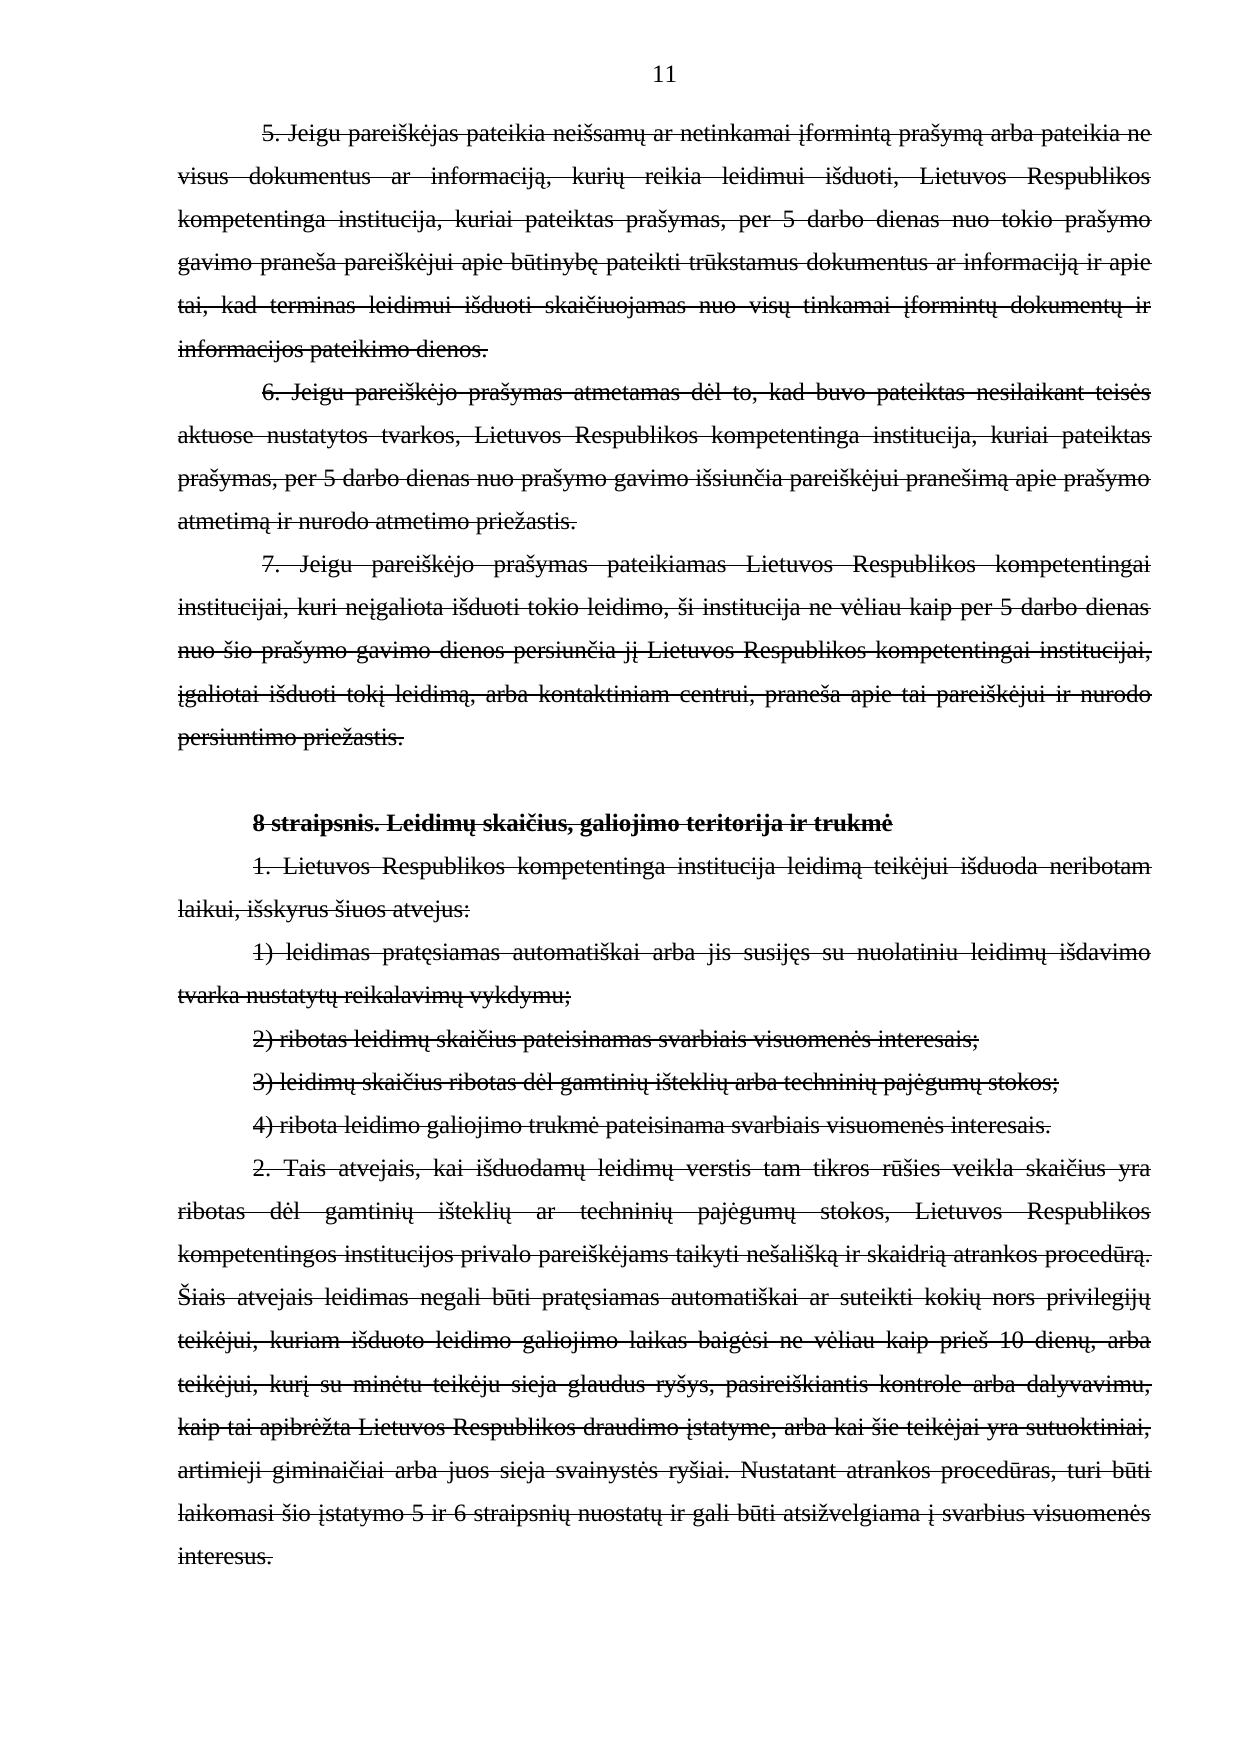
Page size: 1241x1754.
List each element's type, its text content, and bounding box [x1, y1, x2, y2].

text 3) leidimų skaičius ribotas dėl gamtinių išteklių arba techninių pajėgumų stokos; [177, 1067, 1152, 1096]
text 6. Jeigu pareiškėjo prašymas atmetamas dėl to, kad buvo pateiktas nesilaikant teisės aktuose nustatytos tvarkos, Lietuvos Respublikos kompetentinga institucija, kuriai pateiktas prašymas, per 5 darbo dienas nuo prašymo gavimo išsiunčia pareiškėjui pranešimą apie prašymo atmetimą ir nurodo atmetimo priežastis. [177, 437, 1152, 535]
text 7. Jeigu pareiškėjo prašymas pateikiamas Lietuvos Respublikos kompetentingai institucijai, kuri neįgaliota išduoti tokio leidimo, ši institucija ne vėliau kaip per 5 darbo dienas nuo šio prašymo gavimo dienos persiunčia jį Lietuvos Respublikos kompetentingai institucijai, įgaliotai išduoti tokį leidimą, arba kontaktiniam centrui, praneša apie tai pareiškėjui ir nurodo persiuntimo priežastis. [177, 652, 1152, 694]
text 8 straipsnis. Leidimų skaičius, galiojimo teritorija ir trukmė [177, 808, 1152, 837]
text 2. Tais atvejais, kai išduodamų leidimų verstis tam tikros rūšies veikla skaičius yra ribotas dėl gamtinių išteklių ar techninių pajėgumų stokos, Lietuvos Respublikos kompetentingos institucijos privalo pareiškėjams taikyti nešališką ir skaidrią atrankos procedūrą. Šiais atvejais leidimas negali būti pratęsiamas automatiškai ar suteikti kokių nors privilegijų teikėjui, kuriam išduoto leidimo galiojimo laikas baigėsi ne vėliau kaip prieš 10 dienų, arba teikėjui, kurį su minėtu teikėju sieja glaudus ryšys, pasireiškiantis kontrole arba dalyvavimu, kaip tai apibrėžta Lietuvos Respublikos draudimo įstatyme, arba kai šie teikėjai yra sutuoktiniai, artimieji giminaičiai arba juos sieja svainystės ryšiai. Nustatant atrankos procedūras, turi būti laikomasi šio įstatymo 5 ir 6 straipsnių nuostatų ir gali būti atsižvelgiama į svarbius visuomenės interesus. [177, 1472, 1152, 1570]
text 4) ribota leidimo galiojimo trukmė pateisinama svarbiais visuomenės interesais. [177, 1110, 1152, 1139]
text 1) leidimas pratęsiamas automatiškai arba jis susijęs su nuolatiniu leidimų išdavimo tvarka nustatytų reikalavimų vykdymu; [177, 937, 1152, 1009]
text 2. Tais atvejais, kai išduodamų leidimų verstis tam tikros rūšies veikla skaičius yra ribotas dėl gamtinių išteklių ar techninių pajėgumų stokos, Lietuvos Respublikos kompetentingos institucijos privalo pareiškėjams taikyti nešališką ir skaidrią atrankos procedūrą. Šiais atvejais leidimas negali būti pratęsiamas automatiškai ar suteikti kokių nors privilegijų teikėjui, kuriam išduoto leidimo galiojimo laikas baigėsi ne vėliau kaip prieš 10 dienų, arba teikėjui, kurį su minėtu teikėju sieja glaudus ryšys, pasireiškiantis kontrole arba dalyvavimu, kaip tai apibrėžta Lietuvos Respublikos draudimo įstatyme, arba kai šie teikėjai yra sutuoktiniai, artimieji giminaičiai arba juos sieja svainystės ryšiai. Nustatant atrankos procedūras, turi būti laikomasi šio įstatymo 5 ir 6 straipsnių nuostatų ir gali būti atsižvelgiama į svarbius visuomenės interesus. [177, 1153, 1152, 1255]
text 7. Jeigu pareiškėjo prašymas pateikiamas Lietuvos Respublikos kompetentingai institucijai, kuri neįgaliota išduoti tokio leidimo, ši institucija ne vėliau kaip per 5 darbo dienas nuo šio prašymo gavimo dienos persiunčia jį Lietuvos Respublikos kompetentingai institucijai, įgaliotai išduoti tokį leidimą, arba kontaktiniam centrui, praneša apie tai pareiškėjui ir nurodo persiuntimo priežastis. [177, 549, 1152, 651]
text 2. Tais atvejais, kai išduodamų leidimų verstis tam tikros rūšies veikla skaičius yra ribotas dėl gamtinių išteklių ar techninių pajėgumų stokos, Lietuvos Respublikos kompetentingos institucijos privalo pareiškėjams taikyti nešališką ir skaidrią atrankos procedūrą. Šiais atvejais leidimas negali būti pratęsiamas automatiškai ar suteikti kokių nors privilegijų teikėjui, kuriam išduoto leidimo galiojimo laikas baigėsi ne vėliau kaip prieš 10 dienų, arba teikėjui, kurį su minėtu teikėju sieja glaudus ryšys, pasireiškiantis kontrole arba dalyvavimu, kaip tai apibrėžta Lietuvos Respublikos draudimo įstatyme, arba kai šie teikėjai yra sutuoktiniai, artimieji giminaičiai arba juos sieja svainystės ryšiai. Nustatant atrankos procedūras, turi būti laikomasi šio įstatymo 5 ir 6 straipsnių nuostatų ir gali būti atsižvelgiama į svarbius visuomenės interesus. [177, 1256, 1152, 1384]
text 5. Jeigu pareiškėjas pateikia neišsamų ar netinkamai įformintą prašymą arba pateikia ne visus dokumentus ar informaciją, kurių reikia leidimui išduoti, Lietuvos Respublikos kompetentinga institucija, kuriai pateiktas prašymas, per 5 darbo dienas nuo tokio prašymo gavimo praneša pareiškėjui apie būtinybę pateikti trūkstamus dokumentus ar informaciją ir apie tai, kad terminas leidimui išduoti skaičiuojamas nuo visų tinkamai įformintų dokumentų ir informacijos pateikimo dienos. [177, 264, 1152, 362]
text 2) ribotas leidimų skaičius pateisinamas svarbiais visuomenės interesais; [177, 1024, 1152, 1052]
text 5. Jeigu pareiškėjas pateikia neišsamų ar netinkamai įformintą prašymą arba pateikia ne visus dokumentus ar informaciją, kurių reikia leidimui išduoti, Lietuvos Respublikos kompetentinga institucija, kuriai pateiktas prašymas, per 5 darbo dienas nuo tokio prašymo gavimo praneša pareiškėjui apie būtinybę pateikti trūkstamus dokumentus ar informaciją ir apie tai, kad terminas leidimui išduoti skaičiuojamas nuo visų tinkamai įformintų dokumentų ir informacijos pateikimo dienos. [177, 221, 1152, 263]
text 6. Jeigu pareiškėjo prašymas atmetamas dėl to, kad buvo pateiktas nesilaikant teisės aktuose nustatytos tvarkos, Lietuvos Respublikos kompetentinga institucija, kuriai pateiktas prašymas, per 5 darbo dienas nuo prašymo gavimo išsiunčia pareiškėjui pranešimą apie prašymo atmetimą ir nurodo atmetimo priežastis. [177, 377, 1152, 436]
text 5. Jeigu pareiškėjas pateikia neišsamų ar netinkamai įformintą prašymą arba pateikia ne visus dokumentus ar informaciją, kurių reikia leidimui išduoti, Lietuvos Respublikos kompetentinga institucija, kuriai pateiktas prašymas, per 5 darbo dienas nuo tokio prašymo gavimo praneša pareiškėjui apie būtinybę pateikti trūkstamus dokumentus ar informaciją ir apie tai, kad terminas leidimui išduoti skaičiuojamas nuo visų tinkamai įformintų dokumentų ir informacijos pateikimo dienos. [177, 118, 1152, 220]
text 1. Lietuvos Respublikos kompetentinga institucija leidimą teikėjui išduoda neribotam laikui, išskyrus šiuos atvejus: [177, 851, 1152, 923]
text 2. Tais atvejais, kai išduodamų leidimų verstis tam tikros rūšies veikla skaičius yra ribotas dėl gamtinių išteklių ar techninių pajėgumų stokos, Lietuvos Respublikos kompetentingos institucijos privalo pareiškėjams taikyti nešališką ir skaidrią atrankos procedūrą. Šiais atvejais leidimas negali būti pratęsiamas automatiškai ar suteikti kokių nors privilegijų teikėjui, kuriam išduoto leidimo galiojimo laikas baigėsi ne vėliau kaip prieš 10 dienų, arba teikėjui, kurį su minėtu teikėju sieja glaudus ryšys, pasireiškiantis kontrole arba dalyvavimu, kaip tai apibrėžta Lietuvos Respublikos draudimo įstatyme, arba kai šie teikėjai yra sutuoktiniai, artimieji giminaičiai arba juos sieja svainystės ryšiai. Nustatant atrankos procedūras, turi būti laikomasi šio įstatymo 5 ir 6 straipsnių nuostatų ir gali būti atsižvelgiama į svarbius visuomenės interesus. [177, 1385, 1152, 1471]
text 7. Jeigu pareiškėjo prašymas pateikiamas Lietuvos Respublikos kompetentingai institucijai, kuri neįgaliota išduoti tokio leidimo, ši institucija ne vėliau kaip per 5 darbo dienas nuo šio prašymo gavimo dienos persiunčia jį Lietuvos Respublikos kompetentingai institucijai, įgaliotai išduoti tokį leidimą, arba kontaktiniam centrui, praneša apie tai pareiškėjui ir nurodo persiuntimo priežastis. [177, 695, 1152, 751]
